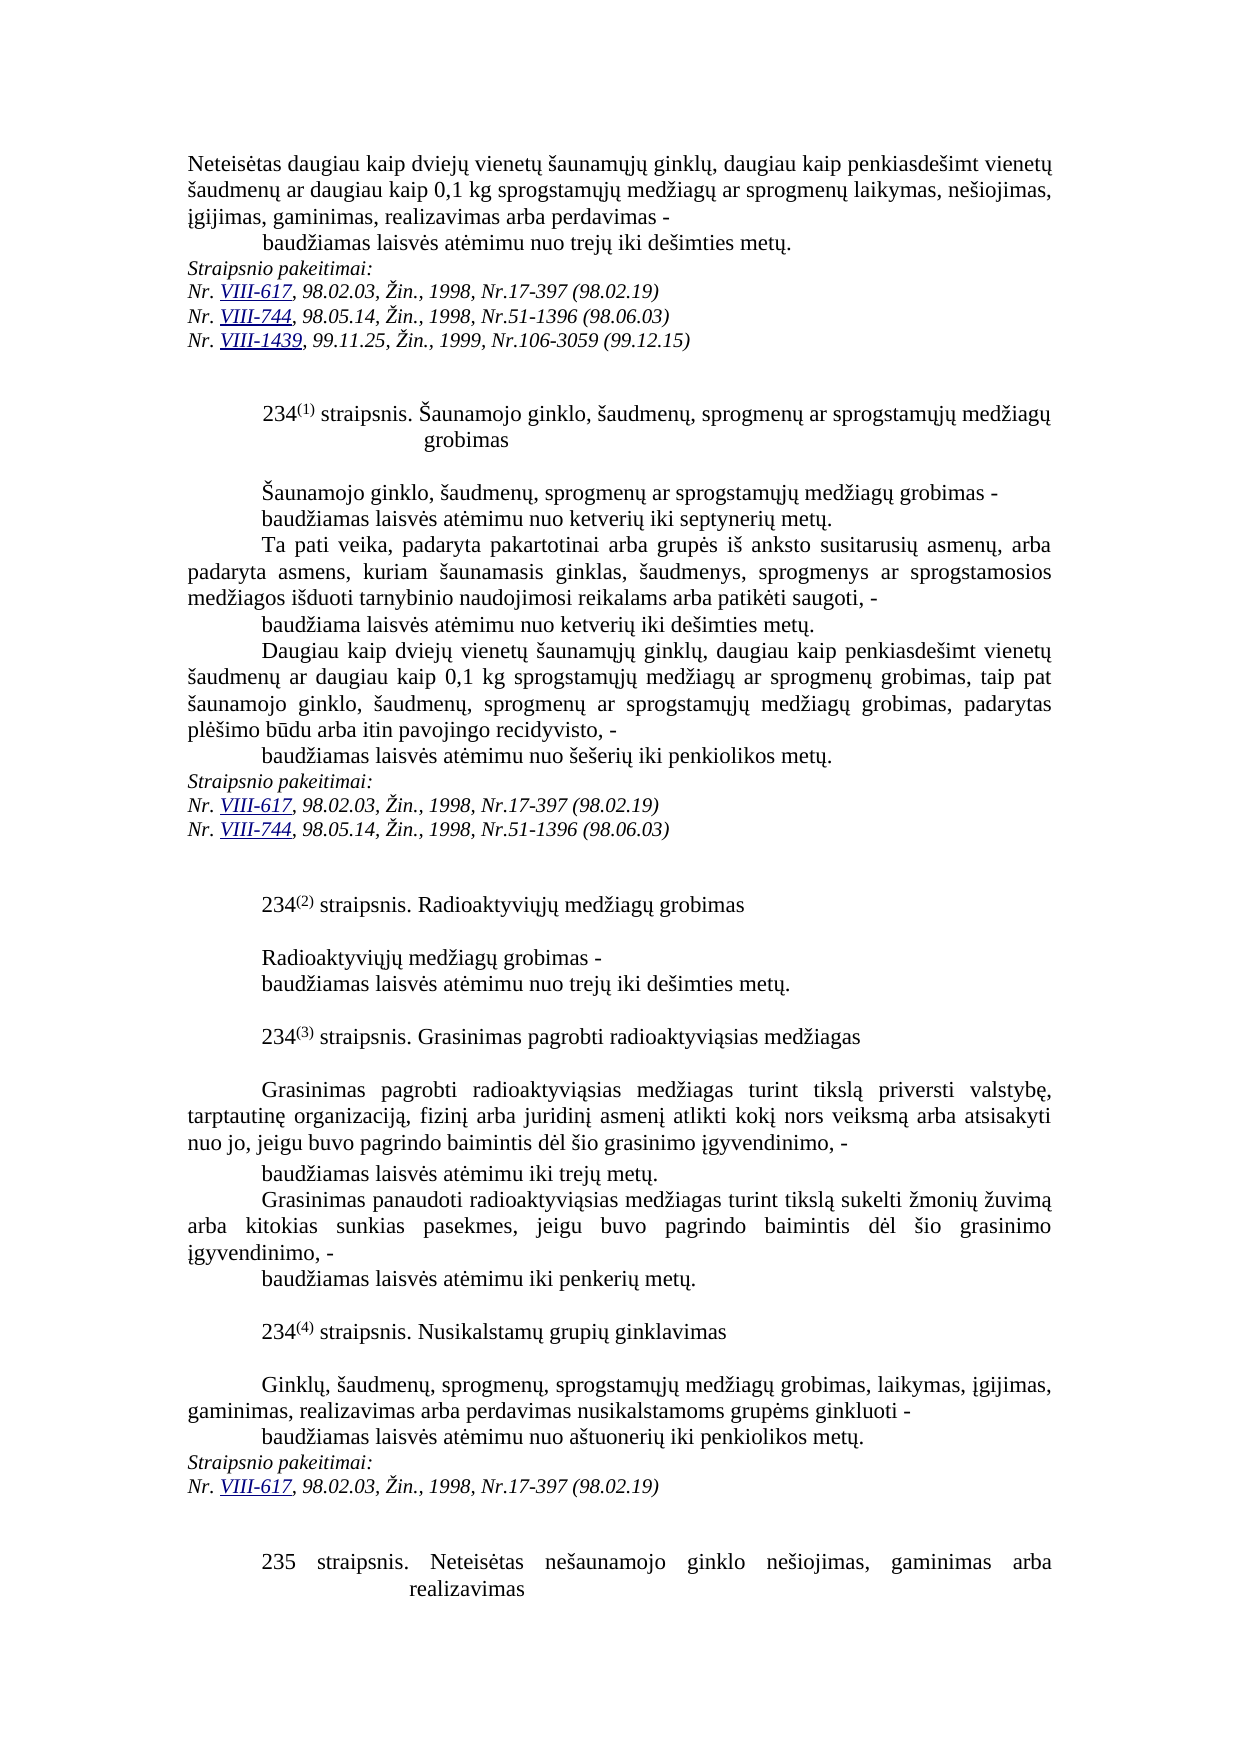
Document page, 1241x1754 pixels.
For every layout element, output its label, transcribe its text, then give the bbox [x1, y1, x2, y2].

text Straipsnio pakeitimai: [187, 1450, 1053, 1474]
text baudžiamas laisvės atėmimu nuo ketverių iki septynerių metų. [187, 505, 1053, 532]
text 234(3) straipsnis. Grasinimas pagrobti radioaktyviąsias medžiagas [187, 1023, 1053, 1049]
text Straipsnio pakeitimai: [187, 769, 1053, 793]
text Šaunamojo ginklo, šaudmenų, sprogmenų ar sprogstamųjų medžiagų grobimas - [187, 479, 1053, 505]
text Ta pati veika, padaryta pakartotinai arba grupės iš anksto susitarusių asmenų, arba padaryta asmens, kuriam šaunamasis ginklas, šaudmenys, sprogmenys ar sprogstamosios medžiagos išduoti tarnybinio naudojimosi reikalams arba patikėti saugoti, - [187, 532, 1053, 611]
text baudžiamas laisvės atėmimu nuo šešerių iki penkiolikos metų. [187, 742, 1053, 769]
text baudžiamas laisvės atėmimu nuo trejų iki dešimties metų. [187, 970, 1053, 997]
text baudžiamas laisvės atėmimu iki trejų metų. [207, 1160, 1053, 1186]
text Daugiau kaip dviejų vienetų šaunamųjų ginklų, daugiau kaip penkiasdešimt vienetų šaudmenų ar daugiau kaip 0,1 kg sprogstamųjų medžiagų ar sprogmenų grobimas, taip pat šaunamojo ginklo, šaudmenų, sprogmenų ar sprogstamųjų medžiagų grobimas, padarytas plėšimo būdu arba itin pavojingo recidyvisto, - [187, 637, 1053, 742]
text 234(4) straipsnis. Nusikalstamų grupių ginklavimas [187, 1318, 1053, 1344]
text Nr. VIII-744, 98.05.14, Žin., 1998, Nr.51-1396 (98.06.03) [187, 303, 1053, 328]
text Neteisėtas daugiau kaip dviejų vienetų šaunamųjų ginklų, daugiau kaip penkiasdešimt vienetų šaudmenų ar daugiau kaip 0,1 kg sprogstamųjų medžiagų ar sprogmenų laikymas, nešiojimas, įgijimas, gaminimas, realizavimas arba perdavimas - [187, 150, 1053, 229]
text Grasinimas panaudoti radioaktyviąsias medžiagas turint tikslą sukelti žmonių žuvimą arba kitokias sunkias pasekmes, jeigu buvo pagrindo baimintis dėl šio grasinimo įgyvendinimo, - [187, 1186, 1053, 1265]
text grobimas [424, 426, 1053, 452]
text Radioaktyviųjų medžiagų grobimas - [204, 944, 1053, 970]
text Nr. VIII-617, 98.02.03, Žin., 1998, Nr.17-397 (98.02.19) [187, 279, 1053, 303]
text Grasinimas pagrobti radioaktyviąsias medžiagas turint tikslą priversti valstybę, tarptautinę organizaciją, fizinį arba juridinį asmenį atlikti kokį nors veiksmą arba atsisakyti nuo jo, jeigu buvo pagrindo baimintis dėl šio grasinimo įgyvendinimo, - [187, 1076, 1053, 1155]
text Ginklų, šaudmenų, sprogmenų, sprogstamųjų medžiagų grobimas, laikymas, įgijimas, gaminimas, realizavimas arba perdavimas nusikalstamoms grupėms ginkluoti - [187, 1371, 1053, 1423]
text baudžiamas laisvės atėmimu nuo aštuonerių iki penkiolikos metų. [187, 1423, 1053, 1450]
text baudžiamas laisvės atėmimu nuo trejų iki dešimties metų. [187, 229, 1053, 255]
text 235 straipsnis. Neteisėtas nešaunamojo ginklo nešiojimas, gaminimas arba realizavimas [261, 1548, 1053, 1601]
text Nr. VIII-744, 98.05.14, Žin., 1998, Nr.51-1396 (98.06.03) [187, 817, 1053, 841]
text baudžiama laisvės atėmimu nuo ketverių iki dešimties metų. [187, 611, 1053, 637]
text Nr. VIII-617, 98.02.03, Žin., 1998, Nr.17-397 (98.02.19) [187, 793, 1053, 817]
text 234(2) straipsnis. Radioaktyviųjų medžiagų grobimas [204, 891, 1053, 918]
text Nr. VIII-1439, 99.11.25, Žin., 1999, Nr.106-3059 (99.12.15) [187, 328, 1053, 352]
text baudžiamas laisvės atėmimu iki penkerių metų. [187, 1265, 1053, 1292]
text 234(1) straipsnis. Šaunamojo ginklo, šaudmenų, sprogmenų ar sprogstamųjų medžiagų [262, 400, 1053, 426]
text Nr. VIII-617, 98.02.03, Žin., 1998, Nr.17-397 (98.02.19) [187, 1474, 1053, 1498]
text Straipsnio pakeitimai: [187, 255, 1053, 279]
